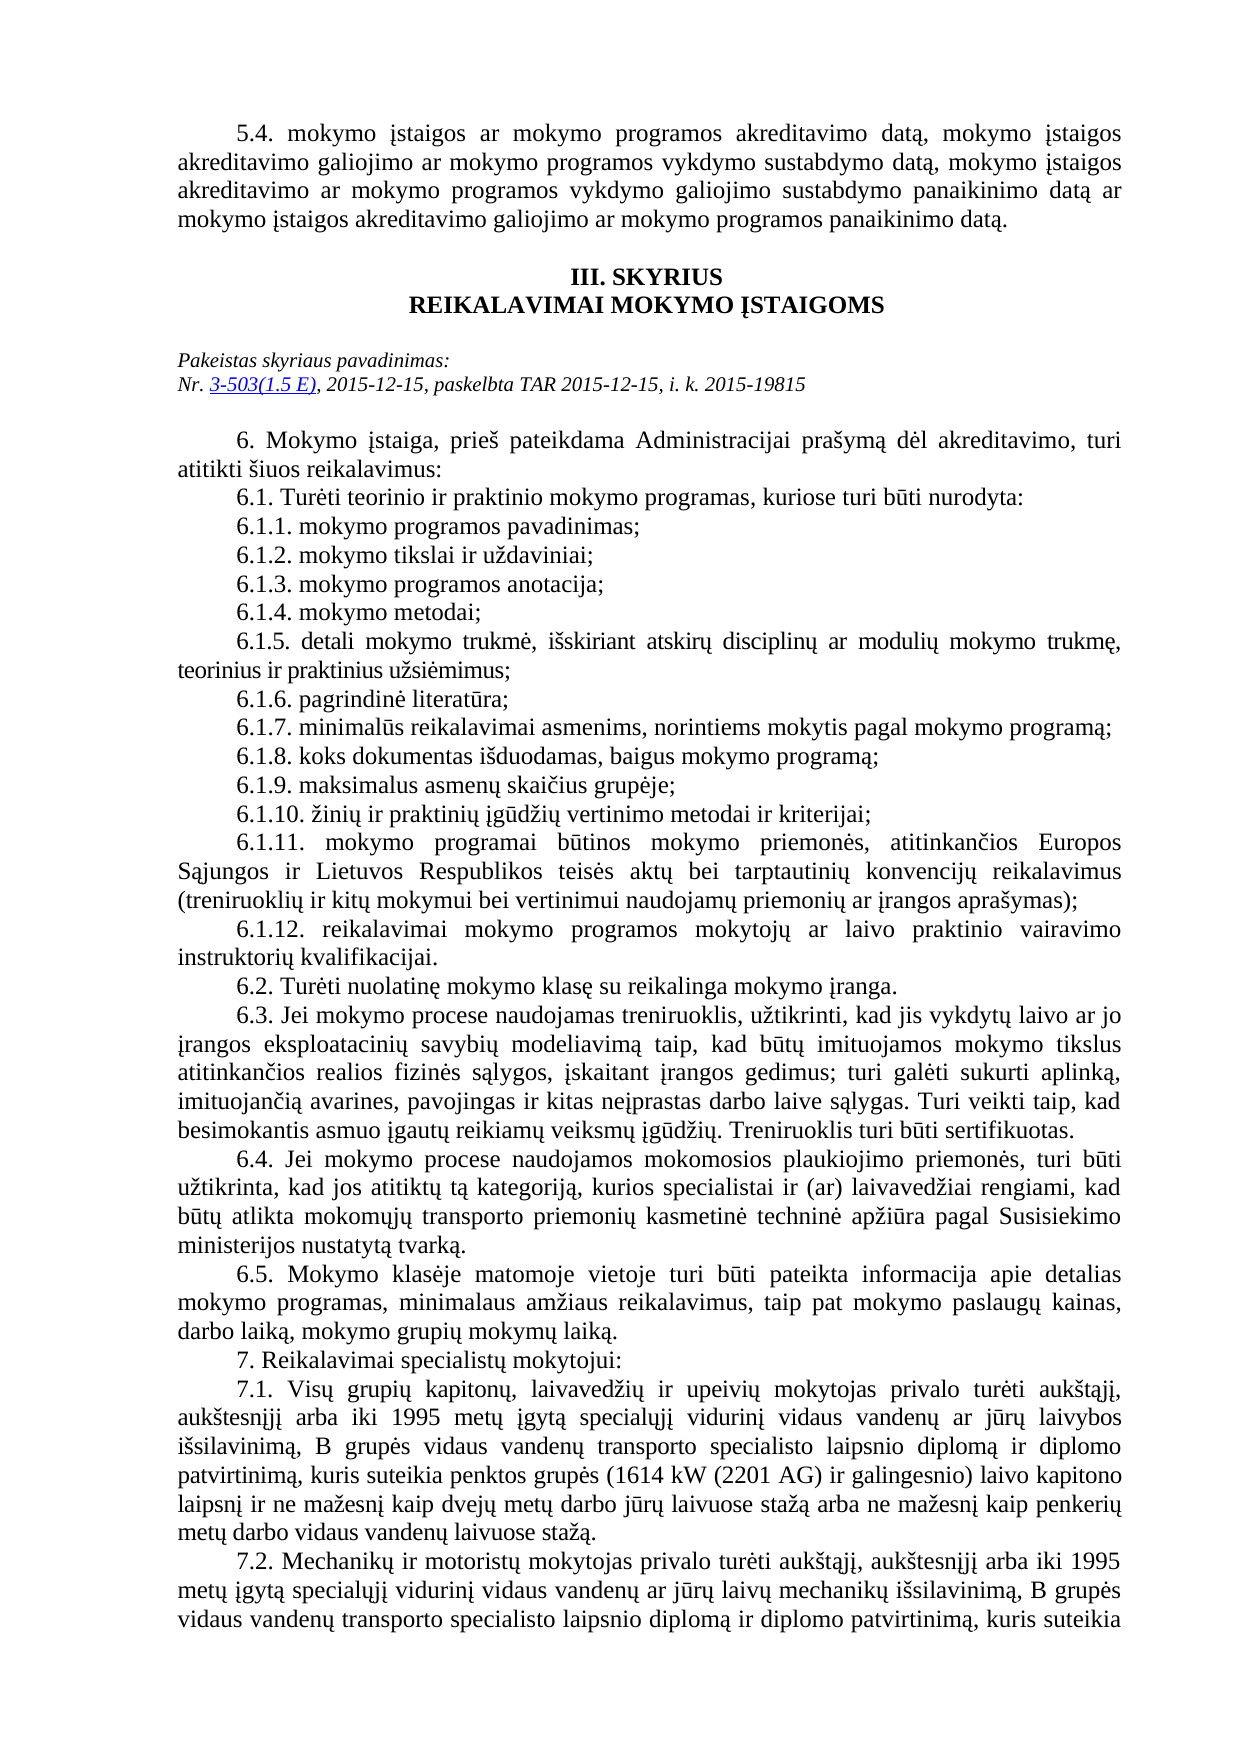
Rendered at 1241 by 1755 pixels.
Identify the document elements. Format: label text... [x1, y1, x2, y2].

text 6.1.5. detali mokymo trukmė, išskiriant atskirų disciplinų ar modulių mokymo trukmę, teorinius ir praktinius užsiėmimus; [177, 626, 1122, 684]
text 6.1.9. maksimalus asmenų skaičius grupėje; [177, 770, 1122, 799]
text 5.4. mokymo įstaigos ar mokymo programos akreditavimo datą, mokymo įstaigos akreditavimo galiojimo ar mokymo programos vykdymo sustabdymo datą, mokymo įstaigos akreditavimo ar mokymo programos vykdymo galiojimo sustabdymo panaikinimo datą ar mokymo įstaigos akreditavimo galiojimo ar mokymo programos panaikinimo datą. [177, 118, 1122, 233]
text 6.1.4. mokymo metodai; [177, 597, 1122, 626]
text 6.4. Jei mokymo procese naudojamos mokomosios plaukiojimo priemonės, turi būti užtikrinta, kad jos atitiktų tą kategoriją, kurios specialistai ir (ar) laivavedžiai rengiami, kad būtų atlikta mokomųjų transporto priemonių kasmetinė techninė apžiūra pagal Susisiekimo ministerijos nustatytą tvarką. [177, 1144, 1122, 1259]
text 6.1.12. reikalavimai mokymo programos mokytojų ar laivo praktinio vairavimo instruktorių kvalifikacijai. [177, 914, 1122, 971]
text 6.2. Turėti nuolatinę mokymo klasę su reikalinga mokymo įranga. [177, 971, 1122, 1000]
text 7.2. Mechanikų ir motoristų mokytojas privalo turėti aukštąjį, aukštesnįjį arba iki 1995 metų įgytą specialųjį vidurinį vidaus vandenų ar jūrų laivų mechanikų išsilavinimą, B grupės vidaus vandenų transporto specialisto laipsnio diplomą ir diplomo patvirtinimą, kuris suteikia [177, 1546, 1122, 1632]
text 6.1.10. žinių ir praktinių įgūdžių vertinimo metodai ir kriterijai; [177, 799, 1122, 827]
text 6.1.1. mokymo programos pavadinimas; [177, 511, 1122, 540]
text 6.1.2. mokymo tikslai ir uždaviniai; [177, 540, 1122, 569]
text 6.1.7. minimalūs reikalavimai asmenims, norintiems mokytis pagal mokymo programą; [177, 712, 1122, 741]
text III. SKYRIUS REIKALAVIMAI MOKYMO ĮSTAIGOMS [177, 262, 1122, 319]
text Pakeistas skyriaus pavadinimas: [177, 348, 1122, 372]
text 6. Mokymo įstaiga, prieš pateikdama Administracijai prašymą dėl akreditavimo, turi atitikti šiuos reikalavimus: [177, 425, 1122, 482]
text 6.1.3. mokymo programos anotacija; [177, 569, 1122, 597]
text 7. Reikalavimai specialistų mokytojui: [177, 1345, 1122, 1374]
text 6.1.8. koks dokumentas išduodamas, baigus mokymo programą; [177, 741, 1122, 770]
text 7.1. Visų grupių kapitonų, laivavedžių ir upeivių mokytojas privalo turėti aukštąjį, aukštesnįjį arba iki 1995 metų įgytą specialųjį vidurinį vidaus vandenų ar jūrų laivybos išsilavinimą, B grupės vidaus vandenų transporto specialisto laipsnio diplomą ir diplomo patvirtinimą, kuris suteikia penktos grupės (1614 kW (2201 AG) ir galingesnio) laivo kapitono laipsnį ir ne mažesnį kaip dvejų metų darbo jūrų laivuose stažą arba ne mažesnį kaip penkerių metų darbo vidaus vandenų laivuose stažą. [177, 1374, 1122, 1546]
text 6.1.6. pagrindinė literatūra; [177, 684, 1122, 712]
text 6.5. Mokymo klasėje matomoje vietoje turi būti pateikta informacija apie detalias mokymo programas, minimalaus amžiaus reikalavimus, taip pat mokymo paslaugų kainas, darbo laiką, mokymo grupių mokymų laiką. [177, 1259, 1122, 1345]
text Nr. 3-503(1.5 E), 2015-12-15, paskelbta TAR 2015-12-15, i. k. 2015-19815 [177, 372, 1122, 396]
text 6.1. Turėti teorinio ir praktinio mokymo programas, kuriose turi būti nurodyta: [177, 482, 1122, 511]
text 6.3. Jei mokymo procese naudojamas treniruoklis, užtikrinti, kad jis vykdytų laivo ar jo įrangos eksploatacinių savybių modeliavimą taip, kad būtų imituojamos mokymo tikslus atitinkančios realios fizinės sąlygos, įskaitant įrangos gedimus; turi galėti sukurti aplinką, imituojančią avarines, pavojingas ir kitas neįprastas darbo laive sąlygas. Turi veikti taip, kad besimokantis asmuo įgautų reikiamų veiksmų įgūdžių. Treniruoklis turi būti sertifikuotas. [177, 1000, 1122, 1144]
text 6.1.11. mokymo programai būtinos mokymo priemonės, atitinkančios Europos Sąjungos ir Lietuvos Respublikos teisės aktų bei tarptautinių konvencijų reikalavimus (treniruoklių ir kitų mokymui bei vertinimui naudojamų priemonių ar įrangos aprašymas); [177, 827, 1122, 914]
